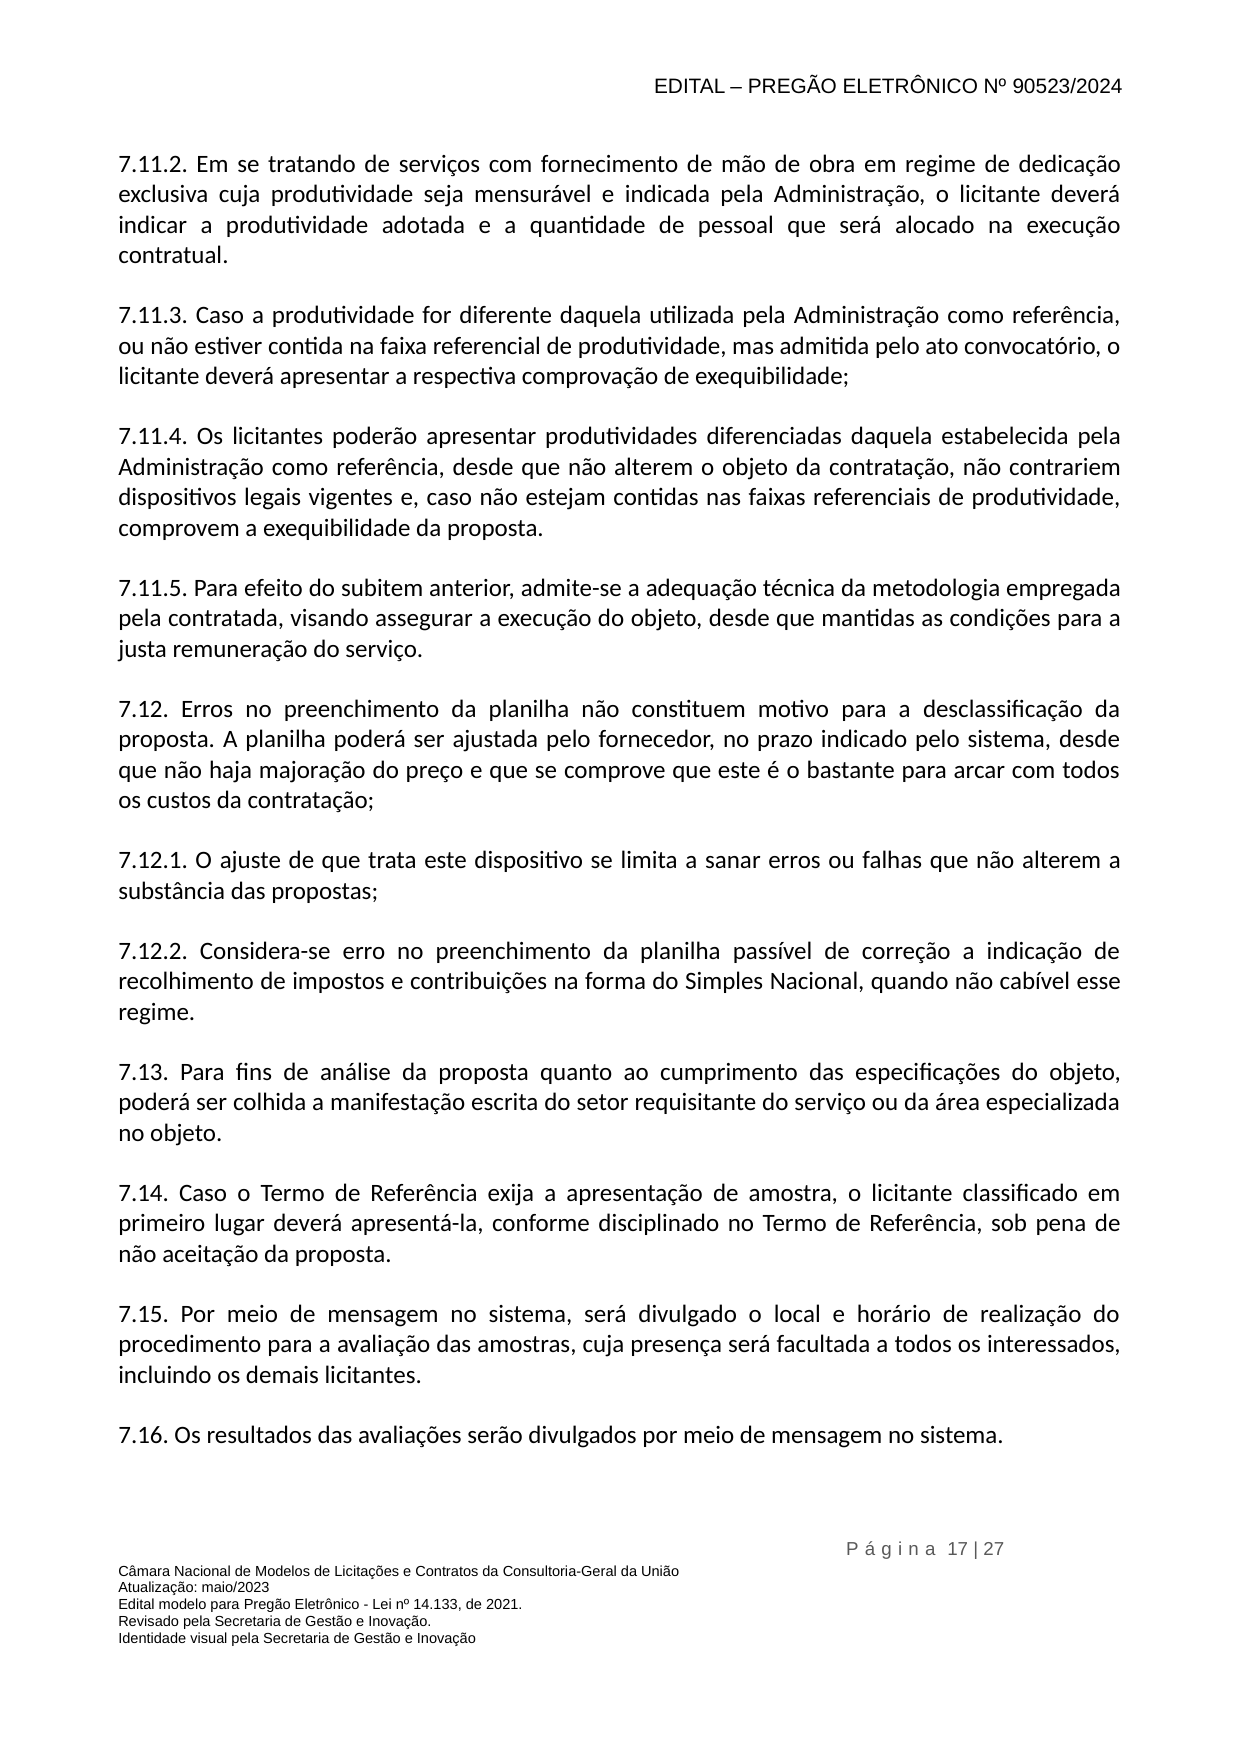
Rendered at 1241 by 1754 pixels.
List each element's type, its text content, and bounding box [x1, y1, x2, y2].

text 7.14. Caso o Termo de Referência exija a apresentação de amostra, o licitante classificado em primeiro lugar deverá apresentá-la, conforme disciplinado no Termo de Referência, sob pena de não aceitação da proposta. [118, 1177, 1122, 1269]
text 7.16. Os resultados das avaliações serão divulgados por meio de mensagem no sistema. [118, 1419, 1122, 1450]
text 7.12.2. Considera-se erro no preenchimento da planilha passível de correção a indicação de recolhimento de impostos e contribuições na forma do Simples Nacional, quando não cabível esse regime. [118, 935, 1122, 1027]
text 7.11.4. Os licitantes poderão apresentar produtividades diferenciadas daquela estabelecida pela Administração como referência, desde que não alterem o objeto da contratação, não contrariem dispositivos legais vigentes e, caso não estejam contidas nas faixas referenciais de produtividade, comprovem a exequibilidade da proposta. [118, 420, 1122, 542]
text 7.11.2. Em se tratando de serviços com fornecimento de mão de obra em regime de dedicação exclusiva cuja produtividade seja mensurável e indicada pela Administração, o licitante deverá indicar a produtividade adotada e a quantidade de pessoal que será alocado na execução contratual. [118, 148, 1122, 270]
text 7.11.3. Caso a produtividade for diferente daquela utilizada pela Administração como referência, ou não estiver contida na faixa referencial de produtividade, mas admitida pelo ato convocatório, o licitante deverá apresentar a respectiva comprovação de exequibilidade; [118, 299, 1122, 391]
text 7.11.5. Para efeito do subitem anterior, admite-se a adequação técnica da metodologia empregada pela contratada, visando assegurar a execução do objeto, desde que mantidas as condições para a justa remuneração do serviço. [118, 572, 1122, 663]
text 7.15. Por meio de mensagem no sistema, será divulgado o local e horário de realização do procedimento para a avaliação das amostras, cuja presença será facultada a todos os interessados, incluindo os demais licitantes. [118, 1298, 1122, 1390]
text 7.12. Erros no preenchimento da planilha não constituem motivo para a desclassificação da proposta. A planilha poderá ser ajustada pelo fornecedor, no prazo indicado pelo sistema, desde que não haja majoração do preço e que se comprove que este é o bastante para arcar com todos os custos da contratação; [118, 693, 1122, 815]
text 7.13. Para fins de análise da proposta quanto ao cumprimento das especificações do objeto, poderá ser colhida a manifestação escrita do setor requisitante do serviço ou da área especializada no objeto. [118, 1056, 1122, 1148]
text 7.12.1. O ajuste de que trata este dispositivo se limita a sanar erros ou falhas que não alterem a substância das propostas; [118, 844, 1122, 906]
